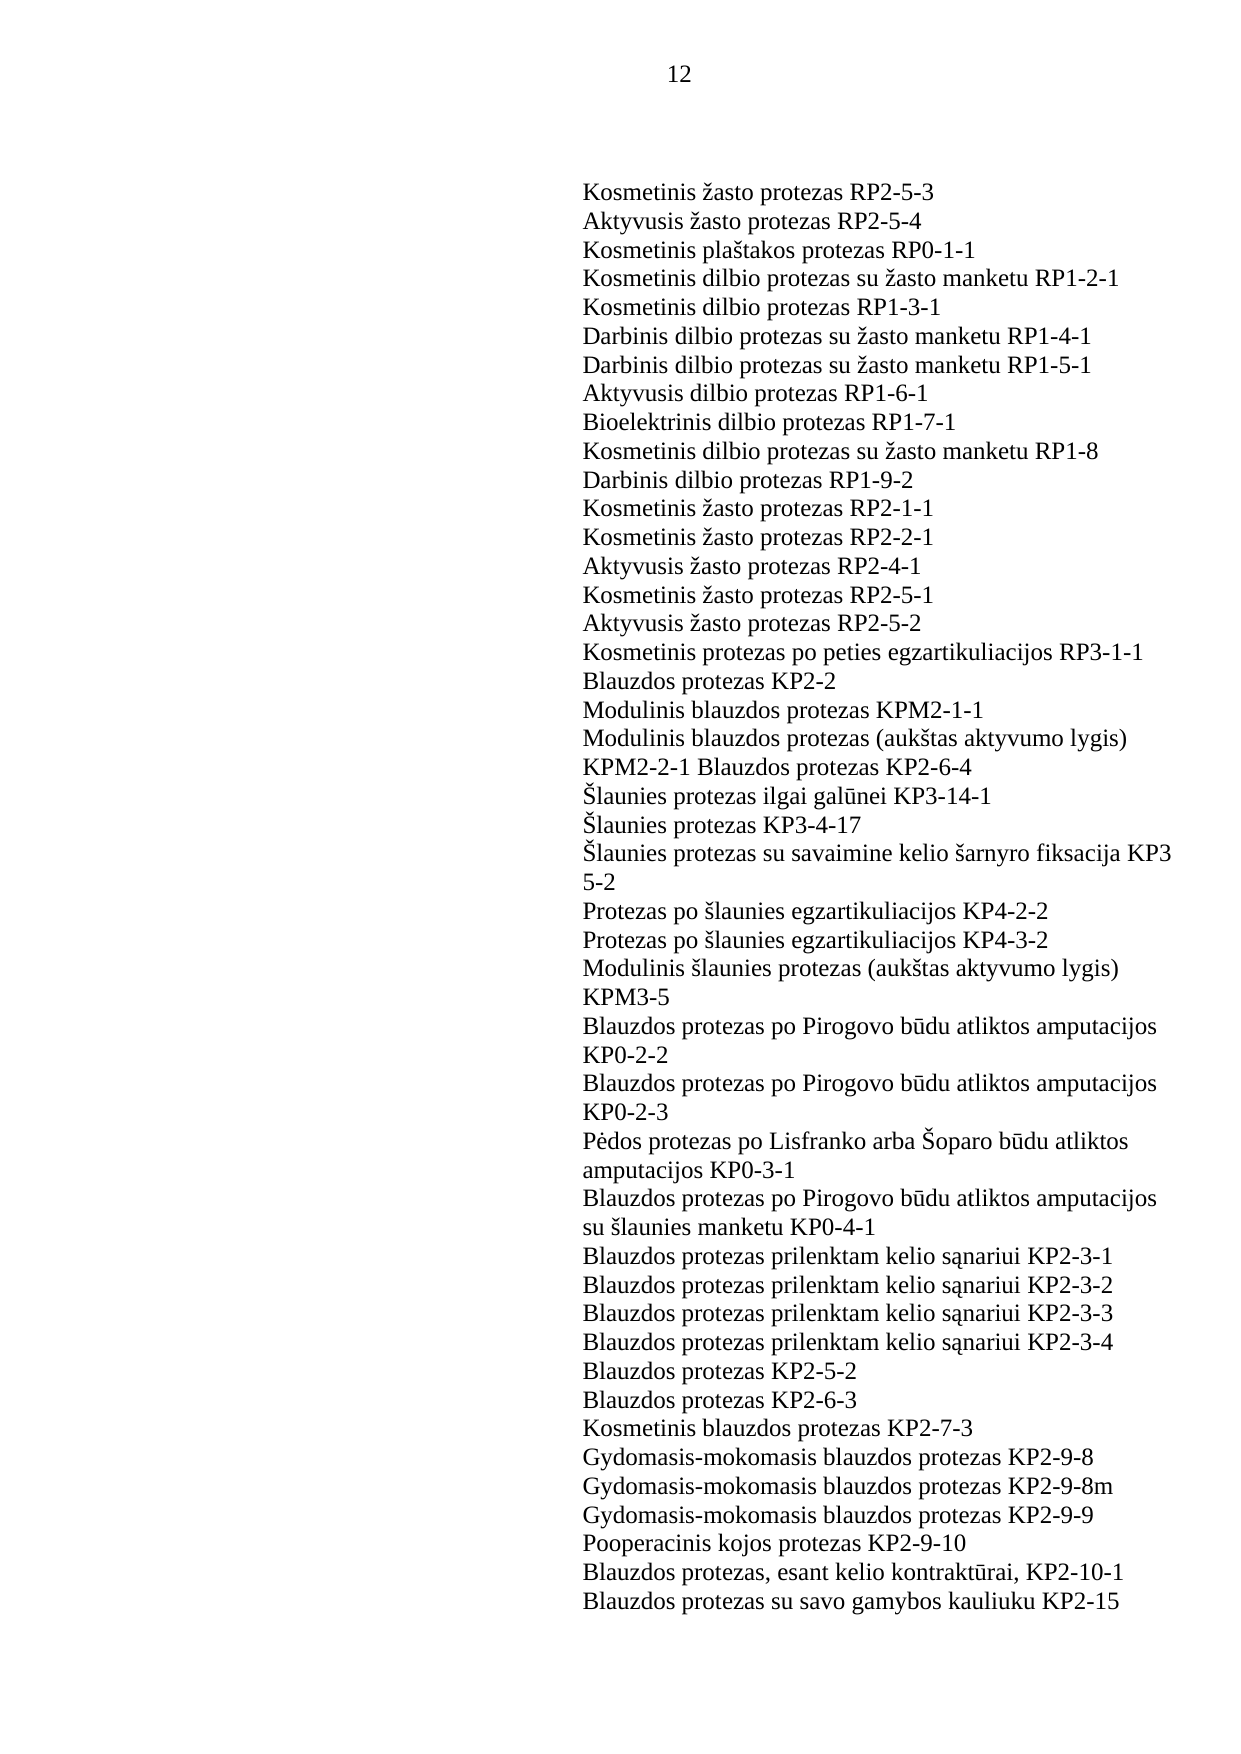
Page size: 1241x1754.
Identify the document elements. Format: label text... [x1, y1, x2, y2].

text Blauzdos protezas po Pirogovo būdu atliktos amputacijos KP0-2-3 [582, 1068, 1181, 1126]
text Darbinis dilbio protezas su žasto manketu RP1-4-1 [447, 321, 1181, 350]
text Aktyvusis dilbio protezas RP1-6-1 [447, 378, 1181, 407]
text Kosmetinis žasto protezas RP2-2-1 [447, 522, 1181, 551]
text Pooperacinis kojos protezas KP2-9-10 [447, 1528, 1181, 1557]
text Kosmetinis dilbio protezas su žasto manketu RP1-8 [447, 436, 1181, 465]
text Kosmetinis dilbio protezas su žasto manketu RP1-2-1 [447, 263, 1181, 292]
text Kosmetinis plaštakos protezas RP0-1-1 [447, 235, 1181, 263]
text Blauzdos protezas KP2-5-2 [447, 1356, 1181, 1385]
text Darbinis dilbio protezas RP1-9-2 [447, 465, 1181, 493]
text Protezas po šlaunies egzartikuliacijos KP4-2-2 [447, 896, 1181, 925]
text Modulinis blauzdos protezas KPM2-1-1 [447, 695, 1181, 723]
text Blauzdos protezas, esant kelio kontraktūrai, KP2-10-1 [447, 1557, 1181, 1586]
text Kosmetinis žasto protezas RP2-5-1 [447, 580, 1181, 608]
text Kosmetinis žasto protezas RP2-1-1 [447, 493, 1181, 522]
text Blauzdos protezas prilenktam kelio sąnariui KP2-3-1 [447, 1241, 1181, 1270]
text Blauzdos protezas prilenktam kelio sąnariui KP2-3-2 [447, 1270, 1181, 1298]
text Blauzdos protezas po Pirogovo būdu atliktos amputacijos KP0-2-2 [582, 1011, 1181, 1068]
text Modulinis šlaunies protezas (aukštas aktyvumo lygis) KPM3-5 [582, 953, 1181, 1011]
text Blauzdos protezas prilenktam kelio sąnariui KP2-3-4 [447, 1327, 1181, 1356]
text Šlaunies protezas ilgai galūnei KP3-14-1 [447, 781, 1181, 810]
text Gydomasis-mokomasis blauzdos protezas KP2-9-8m [447, 1471, 1181, 1500]
text Šlaunies protezas KP3-4-17 [447, 810, 1181, 838]
text Šlaunies protezas su savaimine kelio šarnyro fiksacija KP3 5-2 [582, 838, 1181, 896]
text Kosmetinis blauzdos protezas KP2-7-3 [447, 1413, 1181, 1442]
text Blauzdos protezas po Pirogovo būdu atliktos amputacijos su šlaunies manketu KP0-4-1 [582, 1183, 1181, 1241]
text Kosmetinis protezas po peties egzartikuliacijos RP3-1-1 [447, 637, 1181, 666]
text Aktyvusis žasto protezas RP2-5-4 [447, 206, 1181, 235]
text Darbinis dilbio protezas su žasto manketu RP1-5-1 [582, 350, 1181, 378]
text Kosmetinis dilbio protezas RP1-3-1 [447, 292, 1181, 321]
text Bioelektrinis dilbio protezas RP1-7-1 [447, 407, 1181, 436]
text Blauzdos protezas KP2-2 [447, 666, 1181, 695]
text Aktyvusis žasto protezas RP2-4-1 [447, 551, 1181, 580]
text Kosmetinis žasto protezas RP2-5-3 [447, 177, 1181, 206]
text Protezas po šlaunies egzartikuliacijos KP4-3-2 [582, 925, 1181, 953]
text Pėdos protezas po Lisfranko arba Šoparo būdu atliktos amputacijos KP0-3-1 [582, 1126, 1181, 1183]
text Blauzdos protezas prilenktam kelio sąnariui KP2-3-3 [447, 1298, 1181, 1327]
text Aktyvusis žasto protezas RP2-5-2 [447, 608, 1181, 637]
text Gydomasis-mokomasis blauzdos protezas KP2-9-8 [447, 1442, 1181, 1471]
text Blauzdos protezas su savo gamybos kauliuku KP2-15 [447, 1586, 1181, 1615]
text Modulinis blauzdos protezas (aukštas aktyvumo lygis) KPM2-2-1 Blauzdos protezas KP2-6-4 [582, 723, 1181, 781]
text Gydomasis-mokomasis blauzdos protezas KP2-9-9 [447, 1500, 1181, 1528]
text Blauzdos protezas KP2-6-3 [447, 1385, 1181, 1413]
